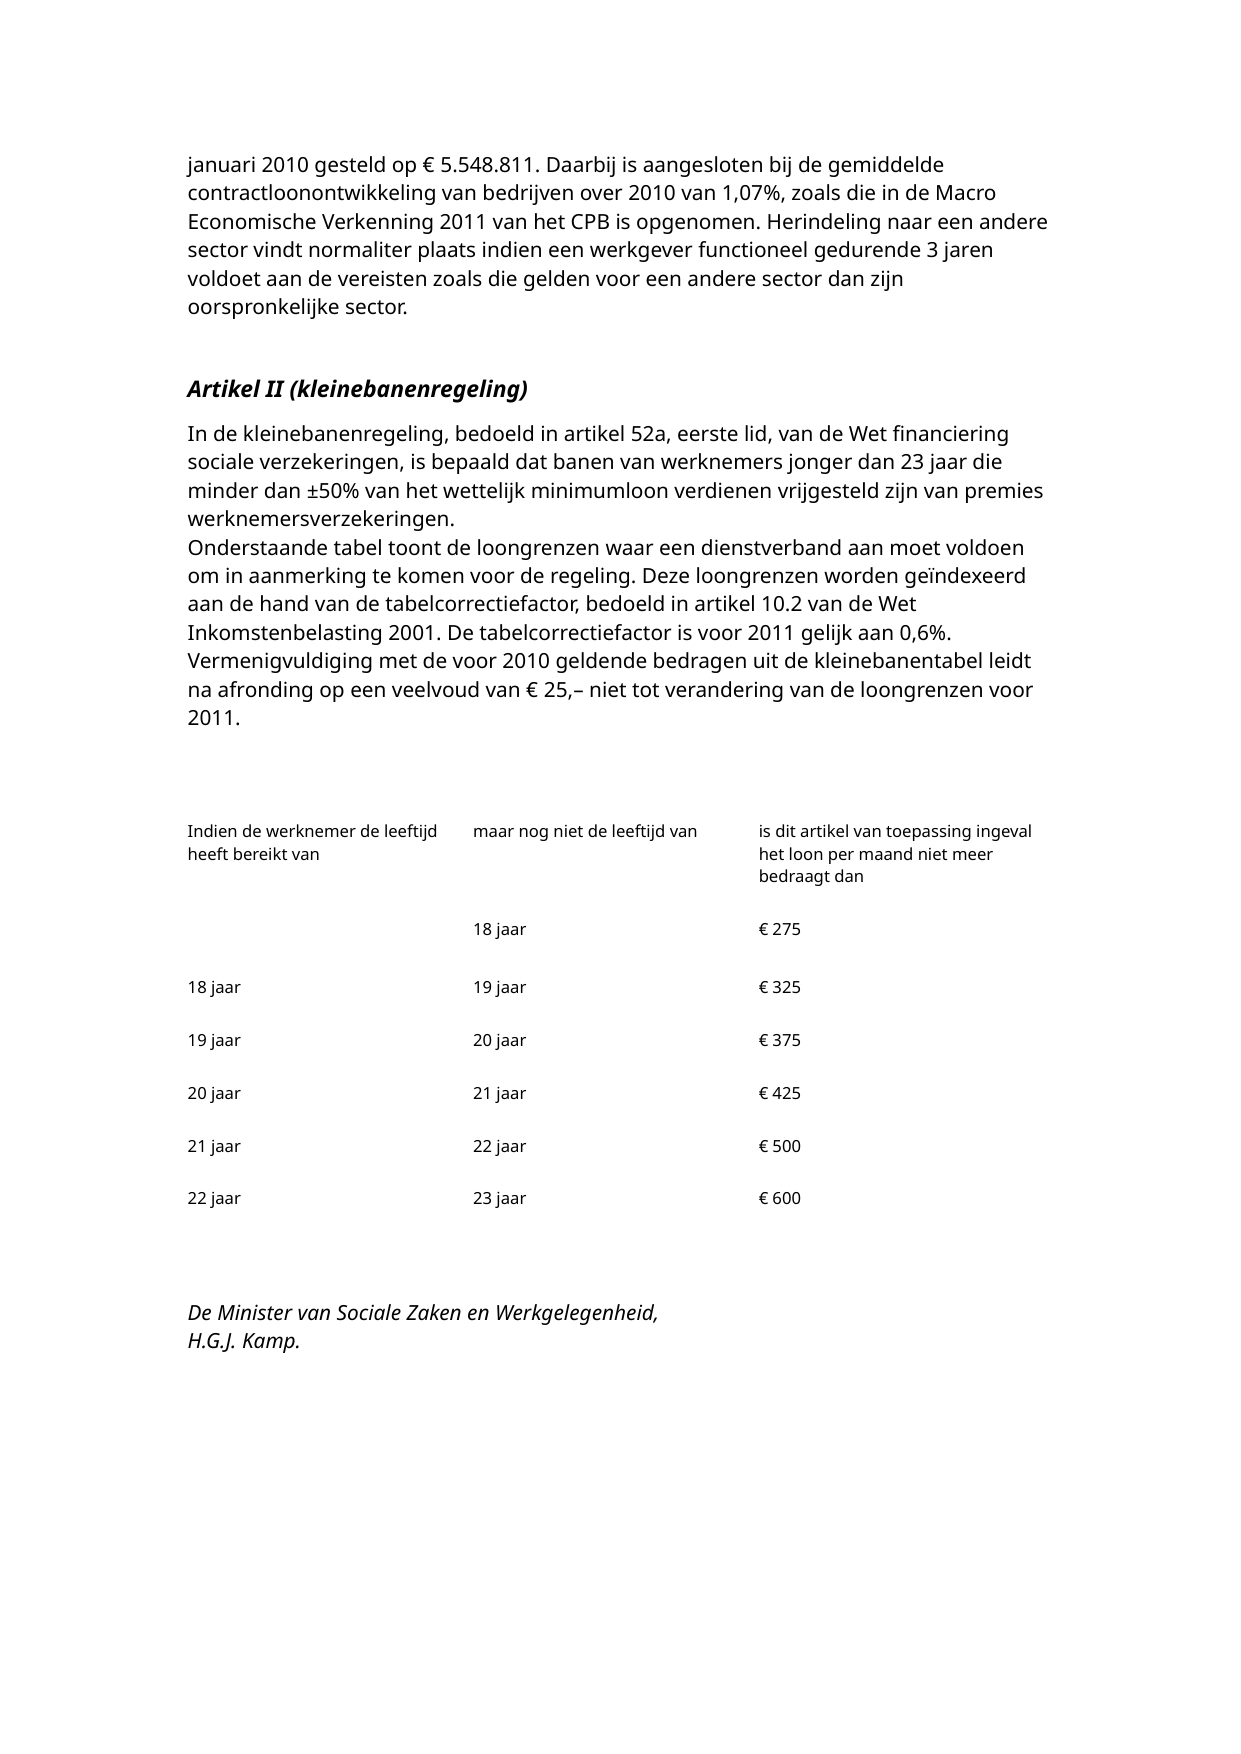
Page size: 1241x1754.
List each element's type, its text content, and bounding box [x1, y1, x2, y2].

text De Minister van Sociale Zaken en Werkgelegenheid, [187, 1298, 1053, 1327]
table_cell € 325 [759, 976, 1053, 1029]
table_cell 21 jaar [188, 1134, 473, 1187]
text januari 2010 gesteld op € 5.548.811. Daarbij is aangesloten bij de gemiddelde contractloonontwikkeling van bedrijven over 2010 van 1,07%, zoals die in de Macro Economische Verkenning 2011 van het CPB is opgenomen. Herindeling naar een andere sector vindt normaliter plaats indien een werkgever functioneel gedurende 3 jaren voldoet aan de vereisten zoals die gelden voor een andere sector dan zijn oorspronkelijke sector. [187, 150, 1053, 321]
table_cell 18 jaar [188, 976, 473, 1029]
table_cell € 275 [759, 918, 1053, 976]
table_header Indien de werknemer de leeftijd heeft bereikt van [188, 820, 473, 918]
text H.G.J. Kamp. [187, 1327, 1053, 1355]
table_cell [188, 918, 473, 976]
table_cell 23 jaar [473, 1187, 758, 1240]
table_cell 20 jaar [473, 1029, 758, 1082]
text Onderstaande tabel toont de loongrenzen waar een dienstverband aan moet voldoen om in aanmerking te komen voor de regeling. Deze loongrenzen worden geïndexeerd aan de hand van de tabelcorrectiefactor, bedoeld in artikel 10.2 van de Wet Inkomstenbelasting 2001. De tabelcorrectiefactor is voor 2011 gelijk aan 0,6%. Vermenigvuldiging met de voor 2010 geldende bedragen uit de kleinebanentabel leidt na afronding op een veelvoud van € 25,– niet tot verandering van de loongrenzen voor 2011. [187, 533, 1053, 732]
table_cell 19 jaar [473, 976, 758, 1029]
table_cell € 600 [759, 1187, 1053, 1240]
table_cell € 425 [759, 1082, 1053, 1134]
table_cell 21 jaar [473, 1082, 758, 1134]
table_cell 22 jaar [188, 1187, 473, 1240]
table_cell 22 jaar [473, 1134, 758, 1187]
table_header maar nog niet de leeftijd van [473, 820, 758, 918]
table_cell 19 jaar [188, 1029, 473, 1082]
text In de kleinebanenregeling, bedoeld in artikel 52a, eerste lid, van de Wet financiering sociale verzekeringen, is bepaald dat banen van werknemers jonger dan 23 jaar die minder dan ±50% van het wettelijk minimumloon verdienen vrijgesteld zijn van premies werknemersverzekeringen. [187, 419, 1053, 533]
table_cell 18 jaar [473, 918, 758, 976]
table_cell € 375 [759, 1029, 1053, 1082]
subtitle Artikel II (kleinebanenregeling) [187, 373, 1053, 404]
table_cell 20 jaar [188, 1082, 473, 1134]
table_header is dit artikel van toepassing ingeval het loon per maand niet meer bedraagt dan [759, 820, 1053, 918]
table_cell € 500 [759, 1134, 1053, 1187]
